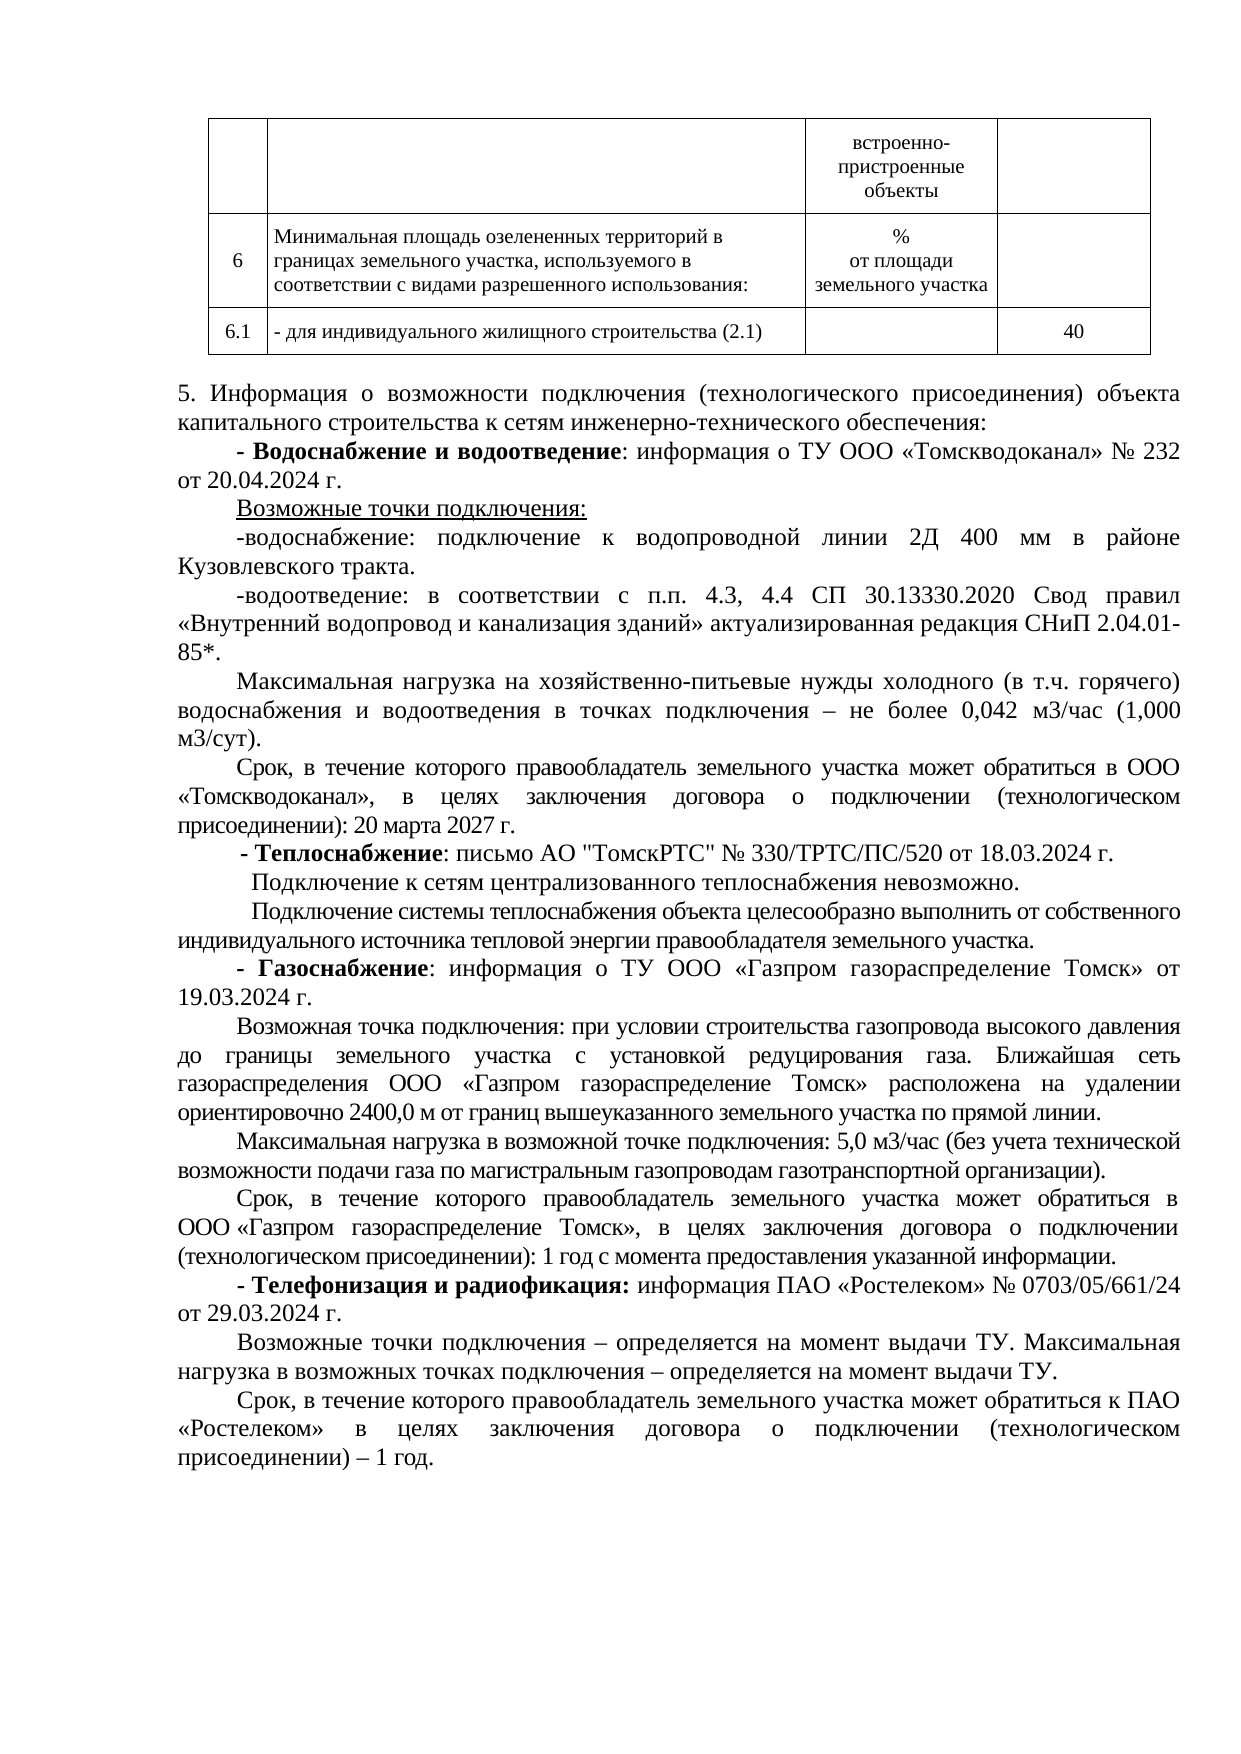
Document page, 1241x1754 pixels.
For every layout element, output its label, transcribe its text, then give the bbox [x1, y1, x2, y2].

table_cell встроенно-пристроенные объекты [806, 119, 997, 213]
table_cell % от площади земельного участка [806, 214, 997, 307]
text Срок, в течение которого правообладатель земельного участка может обратиться в ООО «Томскводоканал», в целях заключения договора о подключении (технологическом присоединении): 20 марта 2027 г. [177, 752, 1181, 838]
text - Водоснабжение и водоотведение: информация о ТУ ООО «Томскводоканал» № 232 от 20.04.2024 г. [177, 436, 1181, 493]
table_cell 6 [209, 214, 267, 307]
text - Телефонизация и радиофикация: информация ПАО «Ростелеком» № 0703/05/661/24 от 29.03.2024 г. [177, 1270, 1181, 1327]
text Срок, в течение которого правообладатель земельного участка может обратиться в ООО «Газпром газораспределение Томск», в целях заключения договора о подключении (технологическом присоединении): 1 год с момента предоставления указанной информации. [177, 1183, 1179, 1270]
table_cell - для индивидуального жилищного строительства (2.1) [268, 308, 805, 353]
text -водоснабжение: подключение к водопроводной линии 2Д 400 мм в районе Кузовлевского тракта. [177, 522, 1181, 580]
table_cell [806, 308, 997, 353]
subtitle 5. Информация о возможности подключения (технологического присоединения) объекта капитального строительства к сетям инженерно-технического обеспечения: [177, 378, 1181, 436]
table_cell [998, 119, 1150, 213]
text - Газоснабжение: информация о ТУ ООО «Газпром газораспределение Томск» от 19.03.2024 г. [177, 953, 1181, 1011]
table_cell Минимальная площадь озелененных территорий в границах земельного участка, используемого в соответствии с видами разрешенного использования: [268, 214, 805, 307]
text Возможная точка подключения: при условии строительства газопровода высокого давления до границы земельного участка с установкой редуцирования газа. Ближайшая сеть газораспределения ООО «Газпром газораспределение Томск» расположена на удалении ориентировочно 2400,0 м от границ вышеуказанного земельного участка по прямой линии. [177, 1011, 1181, 1126]
text Возможные точки подключения: [177, 493, 1181, 522]
text -водоотведение: в соответствии с п.п. 4.3, 4.4 СП 30.13330.2020 Свод правил «Внутренний водопровод и канализация зданий» актуализированная редакция СНиП 2.04.01-85*. [177, 580, 1181, 666]
text Срок, в течение которого правообладатель земельного участка может обратиться к ПАО «Ростелеком» в целях заключения договора о подключении (технологическом присоединении) – 1 год. [177, 1385, 1181, 1471]
table_cell 6.1 [209, 308, 267, 353]
table_cell 40 [998, 308, 1150, 353]
text Подключение системы теплоснабжения объекта целесообразно выполнить от собственного индивидуального источника тепловой энергии правообладателя земельного участка. [177, 896, 1181, 953]
text Подключение к сетям централизованного теплоснабжения невозможно. [177, 867, 1181, 896]
text Возможные точки подключения – определяется на момент выдачи ТУ. Максимальная нагрузка в возможных точках подключения – определяется на момент выдачи ТУ. [177, 1327, 1181, 1385]
text - Теплоснабжение: письмо АО "ТомскРТС" № 330/ТРТС/ПС/520 от 18.03.2024 г. [177, 838, 1181, 867]
table_cell [268, 119, 805, 213]
text Максимальная нагрузка на хозяйственно-питьевые нужды холодного (в т.ч. горячего) водоснабжения и водоотведения в точках подключения – не более 0,042 м3/час (1,000 м3/сут). [177, 666, 1181, 752]
text Максимальная нагрузка в возможной точке подключения: 5,0 м3/час (без учета технической возможности подачи газа по магистральным газопроводам газотранспортной организации). [177, 1126, 1181, 1183]
table_cell [209, 119, 267, 213]
table_cell [998, 214, 1150, 307]
